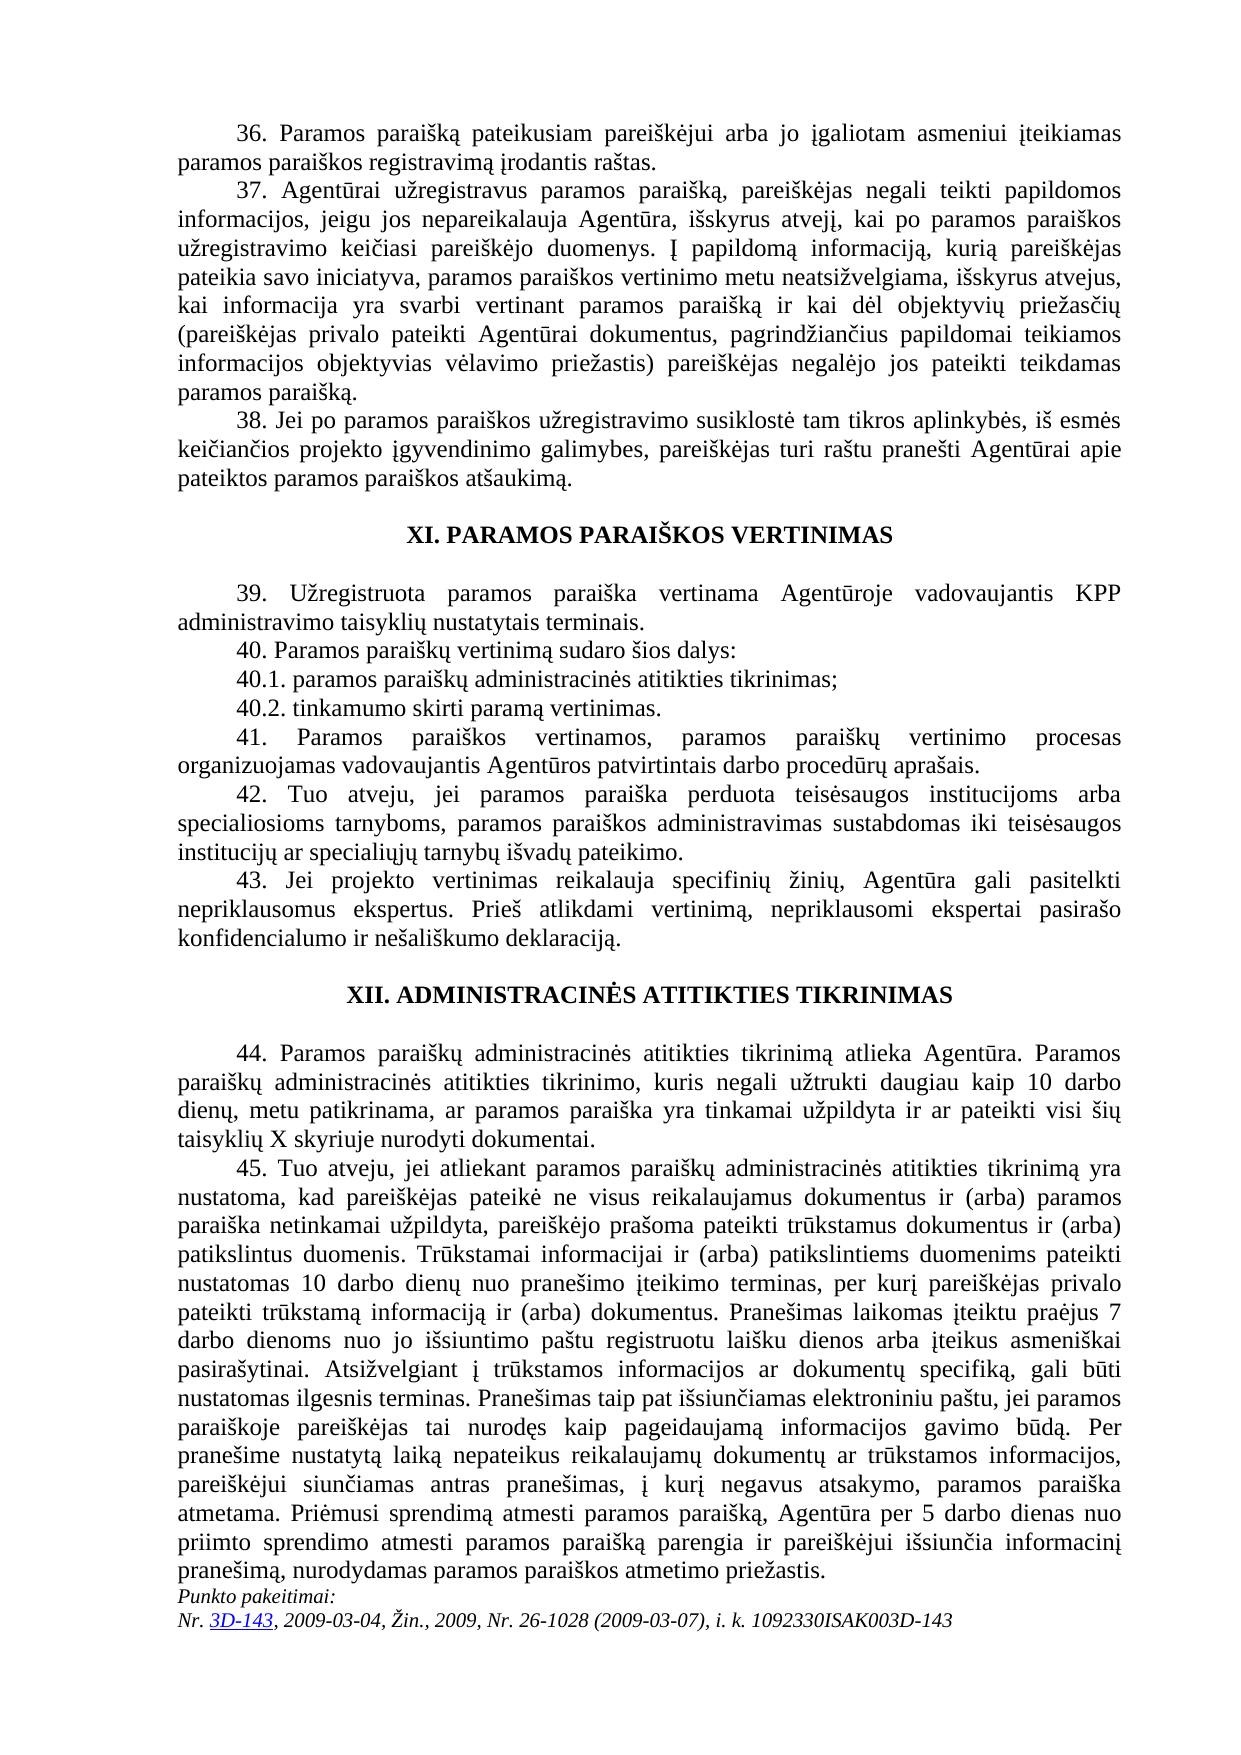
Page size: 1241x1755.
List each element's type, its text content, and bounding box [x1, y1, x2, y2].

text 41. Paramos paraiškos vertinamos, paramos paraiškų vertinimo procesas organizuojamas vadovaujantis Agentūros patvirtintais darbo procedūrų aprašais. [177, 722, 1122, 779]
text 37. Agentūrai užregistravus paramos paraišką, pareiškėjas negali teikti papildomos informacijos, jeigu jos nepareikalauja Agentūra, išskyrus atvejį, kai po paramos paraiškos užregistravimo keičiasi pareiškėjo duomenys. Į papildomą informaciją, kurią pareiškėjas pateikia savo iniciatyva, paramos paraiškos vertinimo metu neatsižvelgiama, išskyrus atvejus, kai informacija yra svarbi vertinant paramos paraišką ir kai dėl objektyvių priežasčių (pareiškėjas privalo pateikti Agentūrai dokumentus, pagrindžiančius papildomai teikiamos informacijos objektyvias vėlavimo priežastis) pareiškėjas negalėjo jos pateikti teikdamas paramos paraišką. [177, 176, 1122, 406]
text 43. Jei projekto vertinimas reikalauja specifinių žinių, Agentūra gali pasitelkti nepriklausomus ekspertus. Prieš atlikdami vertinimą, nepriklausomi ekspertai pasirašo konfidencialumo ir nešališkumo deklaraciją. [177, 866, 1122, 952]
text 40. Paramos paraiškų vertinimą sudaro šios dalys: [177, 636, 1122, 664]
text 42. Tuo atveju, jei paramos paraiška perduota teisėsaugos institucijoms arba specialiosioms tarnyboms, paramos paraiškos administravimas sustabdomas iki teisėsaugos institucijų ar specialiųjų tarnybų išvadų pateikimo. [177, 779, 1122, 866]
text 39. Užregistruota paramos paraiška vertinama Agentūroje vadovaujantis KPP administravimo taisyklių nustatytais terminais. [177, 578, 1122, 636]
text 45. Tuo atveju, jei atliekant paramos paraiškų administracinės atitikties tikrinimą yra nustatoma, kad pareiškėjas pateikė ne visus reikalaujamus dokumentus ir (arba) paramos paraiška netinkamai užpildyta, pareiškėjo prašoma pateikti trūkstamus dokumentus ir (arba) patikslintus duomenis. Trūkstamai informacijai ir (arba) patikslintiems duomenims pateikti nustatomas 10 darbo dienų nuo pranešimo įteikimo terminas, per kurį pareiškėjas privalo pateikti trūkstamą informaciją ir (arba) dokumentus. Pranešimas laikomas įteiktu praėjus 7 darbo dienoms nuo jo išsiuntimo paštu registruotu laišku dienos arba įteikus asmeniškai pasirašytinai. Atsižvelgiant į trūkstamos informacijos ar dokumentų specifiką, gali būti nustatomas ilgesnis terminas. Pranešimas taip pat išsiunčiamas elektroniniu paštu, jei paramos paraiškoje pareiškėjas tai nurodęs kaip pageidaujamą informacijos gavimo būdą. Per pranešime nustatytą laiką nepateikus reikalaujamų dokumentų ar trūkstamos informacijos, pareiškėjui siunčiamas antras pranešimas, į kurį negavus atsakymo, paramos paraiška atmetama. Priėmusi sprendimą atmesti paramos paraišką, Agentūra per 5 darbo dienas nuo priimto sprendimo atmesti paramos paraišką parengia ir pareiškėjui išsiunčia informacinį pranešimą, nurodydamas paramos paraiškos atmetimo priežastis. [177, 1153, 1122, 1584]
text 38. Jei po paramos paraiškos užregistravimo susiklostė tam tikros aplinkybės, iš esmės keičiančios projekto įgyvendinimo galimybes, pareiškėjas turi raštu pranešti Agentūrai apie pateiktos paramos paraiškos atšaukimą. [177, 406, 1122, 492]
text Punkto pakeitimai: [177, 1584, 1122, 1608]
text 40.1. paramos paraiškų administracinės atitikties tikrinimas; [177, 664, 1122, 693]
text XI. PARAMOS PARAIŠKOS VERTINIMAS [177, 521, 1122, 549]
text XII. ADMINISTRACINĖS ATITIKTIES TIKRINIMAS [177, 981, 1122, 1009]
text 36. Paramos paraišką pateikusiam pareiškėjui arba jo įgaliotam asmeniui įteikiamas paramos paraiškos registravimą įrodantis raštas. [177, 118, 1122, 176]
text 40.2. tinkamumo skirti paramą vertinimas. [177, 693, 1122, 722]
text Nr. 3D-143, 2009-03-04, Žin., 2009, Nr. 26-1028 (2009-03-07), i. k. 1092330ISAK003D-143 [177, 1608, 1122, 1632]
text 44. Paramos paraiškų administracinės atitikties tikrinimą atlieka Agentūra. Paramos paraiškų administracinės atitikties tikrinimo, kuris negali užtrukti daugiau kaip 10 darbo dienų, metu patikrinama, ar paramos paraiška yra tinkamai užpildyta ir ar pateikti visi šių taisyklių X skyriuje nurodyti dokumentai. [177, 1038, 1122, 1153]
